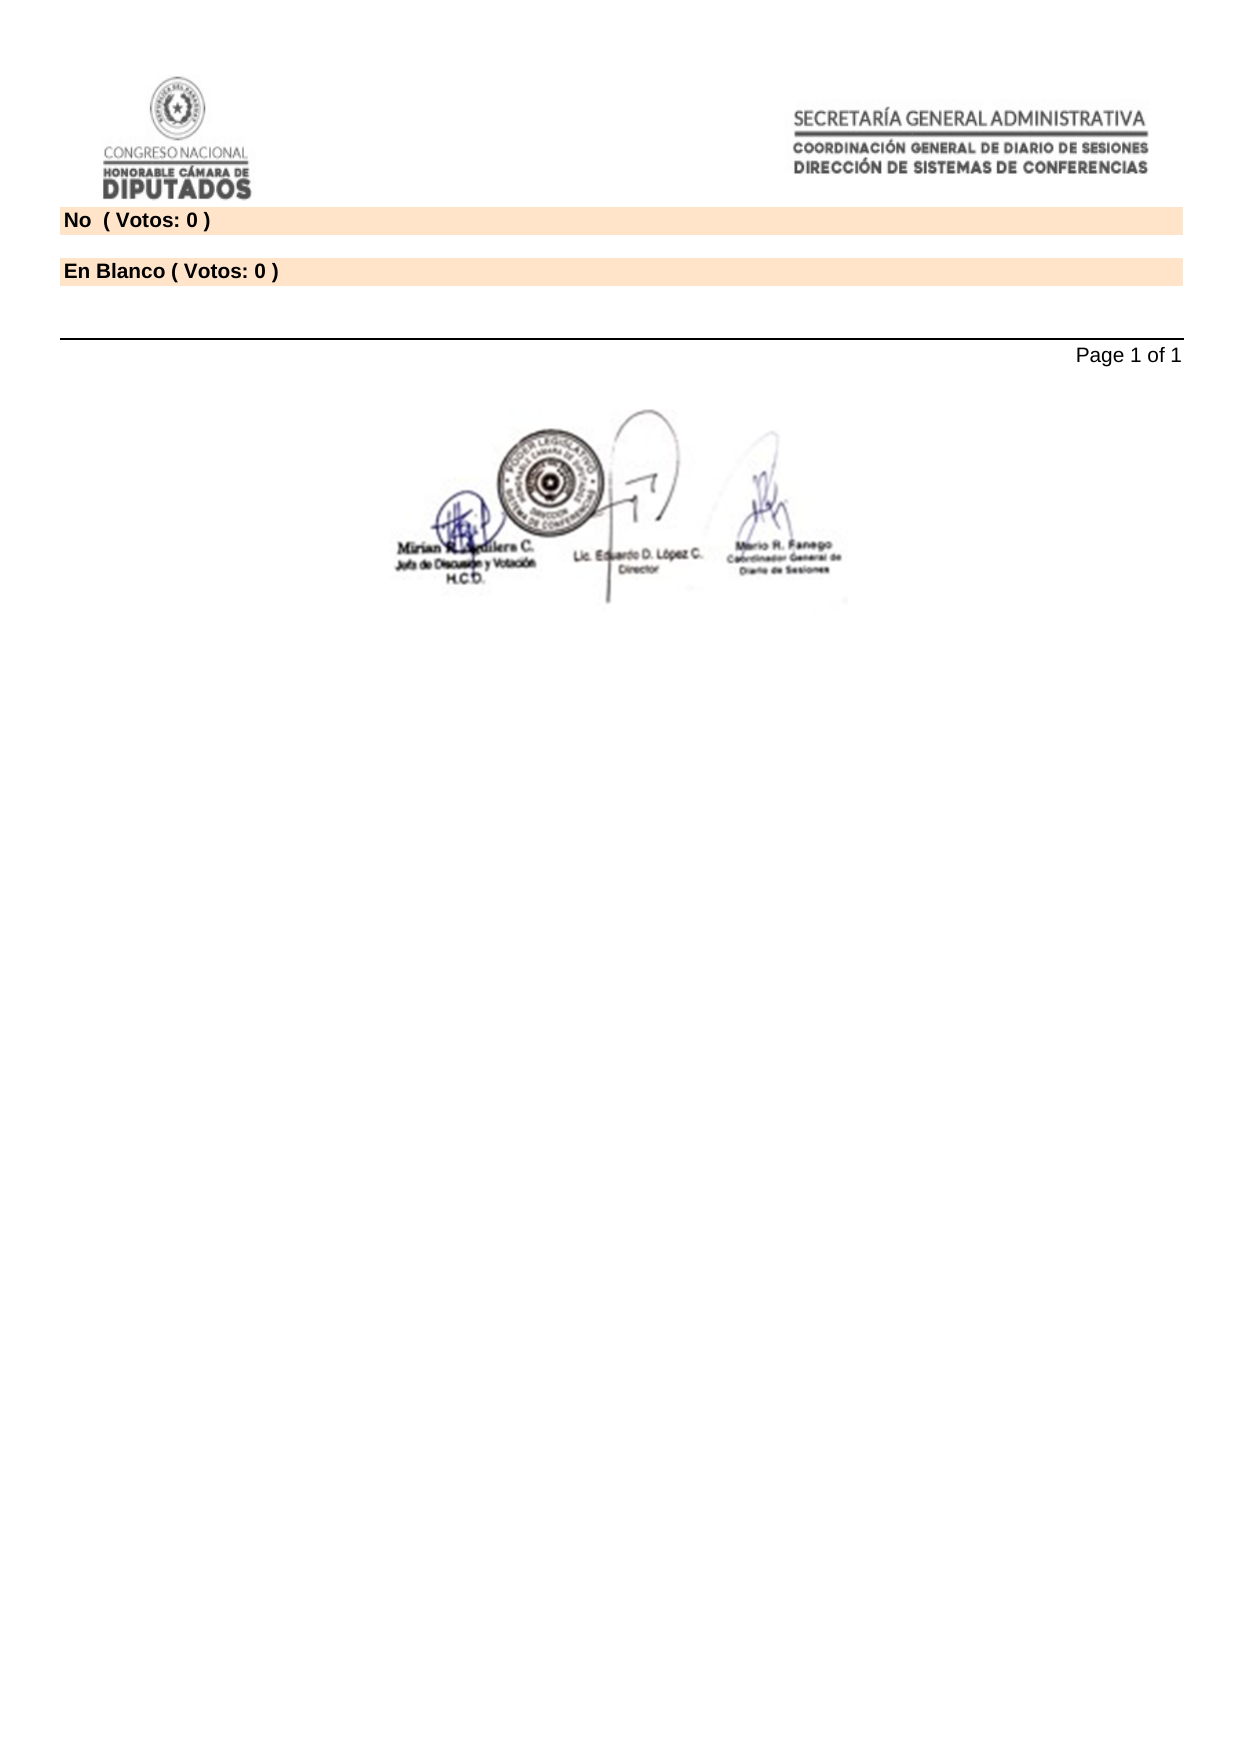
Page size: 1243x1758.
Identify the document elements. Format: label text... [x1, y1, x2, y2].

table_cell [1168, 309, 1183, 337]
table_cell [60, 342, 827, 376]
table_cell [1184, 258, 1189, 286]
table_cell [476, 309, 815, 337]
table_cell [1184, 207, 1189, 235]
table_cell [831, 309, 1168, 337]
table_cell [1184, 235, 1189, 258]
table_cell [462, 309, 476, 337]
table_cell [125, 309, 462, 337]
table_cell [1184, 309, 1189, 337]
table_cell [815, 309, 831, 337]
table_cell [1184, 342, 1189, 376]
table_cell [60, 286, 1183, 309]
table_cell [60, 235, 1183, 258]
table_cell [1184, 286, 1189, 309]
table_cell [60, 309, 124, 337]
table_cell No ( Votos: 0 ) [60, 207, 1183, 235]
table_cell Page 1 of 1 [827, 342, 1183, 376]
table_cell En Blanco ( Votos: 0 ) [60, 258, 1183, 286]
